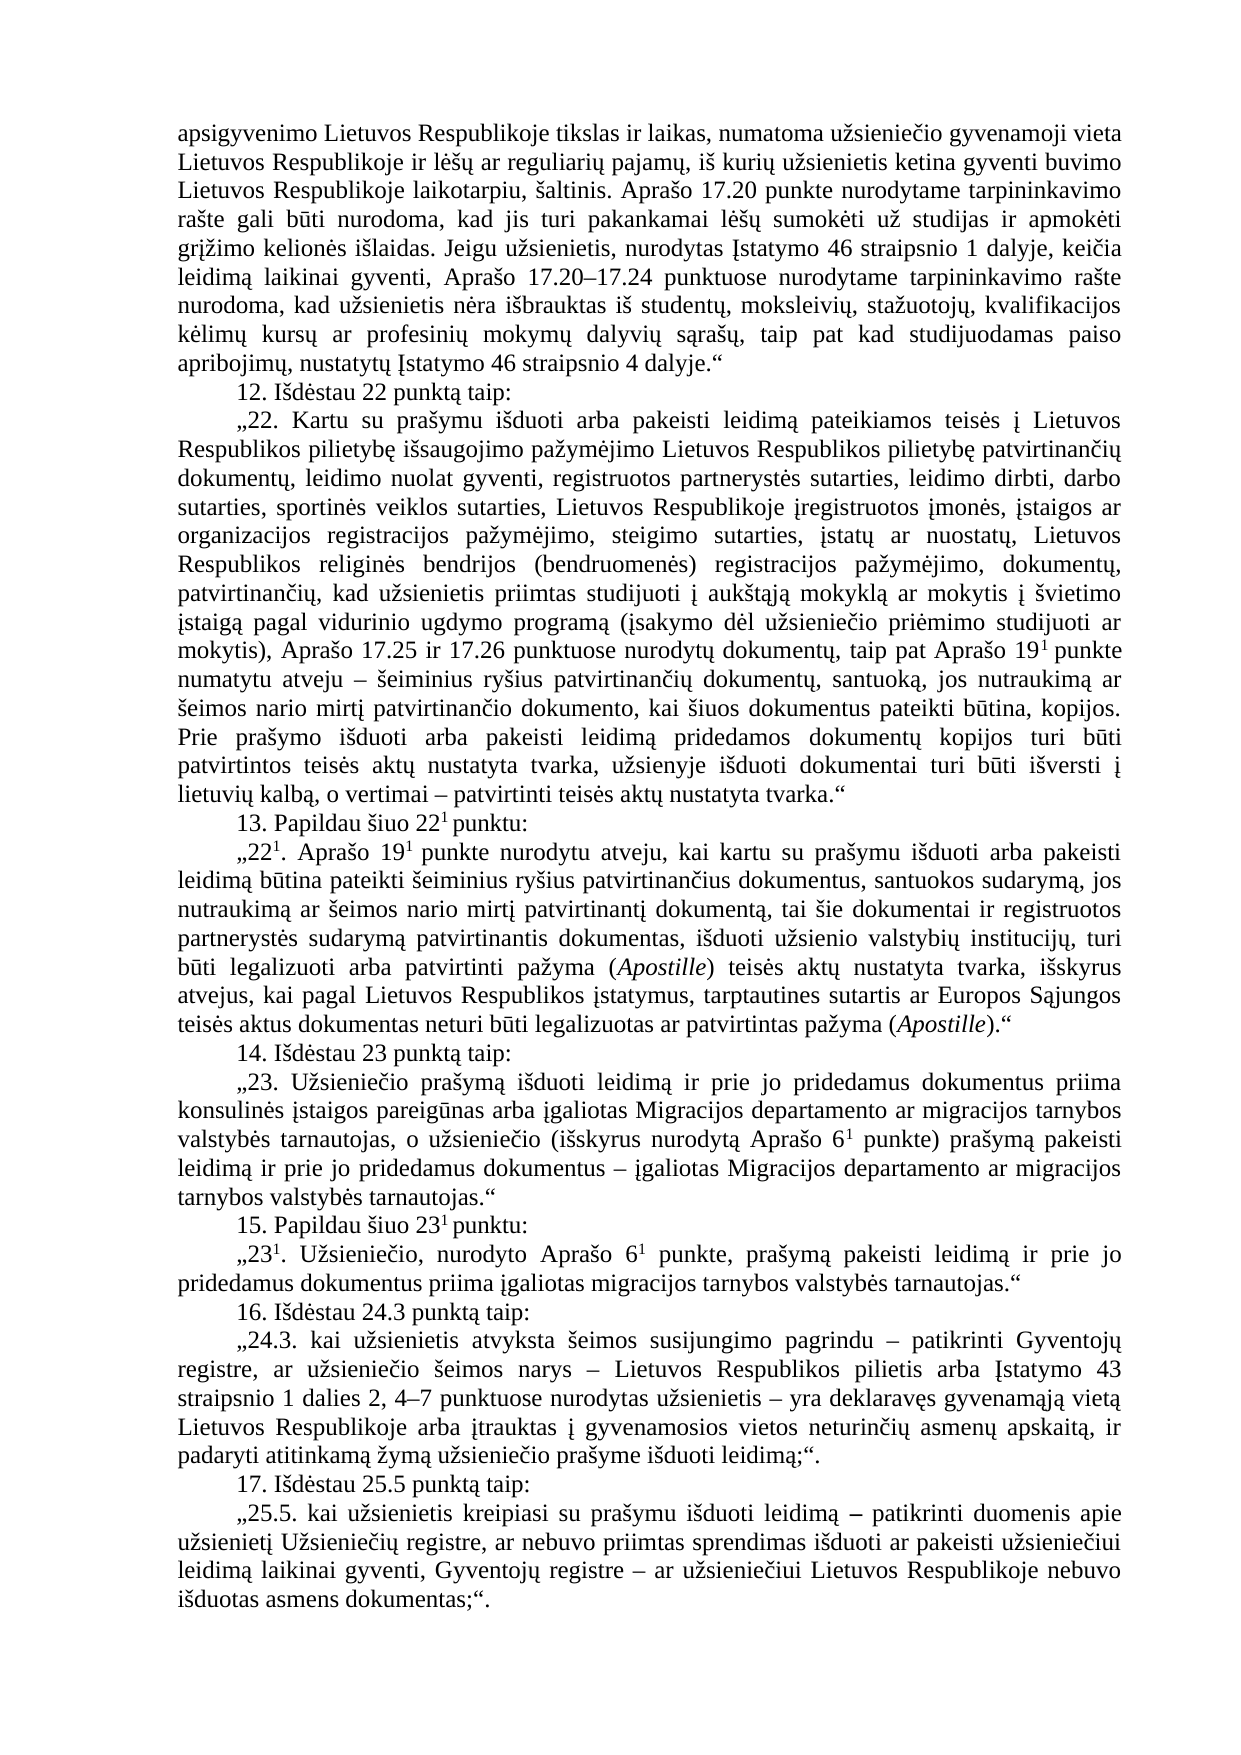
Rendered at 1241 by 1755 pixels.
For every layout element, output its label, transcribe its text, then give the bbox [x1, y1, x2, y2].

text „24.3. kai užsienietis atvyksta šeimos susijungimo pagrindu – patikrinti Gyventojų registre, ar užsieniečio šeimos narys – Lietuvos Respublikos pilietis arba Įstatymo 43 straipsnio 1 dalies 2, 4–7 punktuose nurodytas užsienietis – yra deklaravęs gyvenamąją vietą Lietuvos Respublikoje arba įtrauktas į gyvenamosios vietos neturinčių asmenų apskaitą, ir padaryti atitinkamą žymą užsieniečio prašyme išduoti leidimą;“. [177, 1326, 1122, 1469]
text 17. Išdėstau 25.5 punktą taip: [177, 1469, 1122, 1498]
text 13. Papildau šiuo 221 punktu: [177, 808, 1122, 837]
text „231. Užsieniečio, nurodyto Aprašo 61 punkte, prašymą pakeisti leidimą ir prie jo pridedamus dokumentus priima įgaliotas migracijos tarnybos valstybės tarnautojas.“ [177, 1239, 1122, 1297]
text „23. Užsieniečio prašymą išduoti leidimą ir prie jo pridedamus dokumentus priima konsulinės įstaigos pareigūnas arba įgaliotas Migracijos departamento ar migracijos tarnybos valstybės tarnautojas, o užsieniečio (išskyrus nurodytą Aprašo 61 punkte) prašymą pakeisti leidimą ir prie jo pridedamus dokumentus – įgaliotas Migracijos departamento ar migracijos tarnybos valstybės tarnautojas.“ [177, 1067, 1122, 1211]
text 12. Išdėstau 22 punktą taip: [177, 377, 1122, 406]
text apsigyvenimo Lietuvos Respublikoje tikslas ir laikas, numatoma užsieniečio gyvenamoji vieta Lietuvos Respublikoje ir lėšų ar reguliarių pajamų, iš kurių užsienietis ketina gyventi buvimo Lietuvos Respublikoje laikotarpiu, šaltinis. Aprašo 17.20 punkte nurodytame tarpininkavimo rašte gali būti nurodoma, kad jis turi pakankamai lėšų sumokėti už studijas ir apmokėti grįžimo kelionės išlaidas. Jeigu užsienietis, nurodytas Įstatymo 46 straipsnio 1 dalyje, keičia leidimą laikinai gyventi, Aprašo 17.20–17.24 punktuose nurodytame tarpininkavimo rašte nurodoma, kad užsienietis nėra išbrauktas iš studentų, moksleivių, stažuotojų, kvalifikacijos kėlimų kursų ar profesinių mokymų dalyvių sąrašų, taip pat kad studijuodamas paiso apribojimų, nustatytų Įstatymo 46 straipsnio 4 dalyje.“ [177, 118, 1122, 377]
text „221. Aprašo 191 punkte nurodytu atveju, kai kartu su prašymu išduoti arba pakeisti leidimą būtina pateikti šeiminius ryšius patvirtinančius dokumentus, santuokos sudarymą, jos nutraukimą ar šeimos nario mirtį patvirtinantį dokumentą, tai šie dokumentai ir registruotos partnerystės sudarymą patvirtinantis dokumentas, išduoti užsienio valstybių institucijų, turi būti legalizuoti arba patvirtinti pažyma (Apostille) teisės aktų nustatyta tvarka, išskyrus atvejus, kai pagal Lietuvos Respublikos įstatymus, tarptautines sutartis ar Europos Sąjungos teisės aktus dokumentas neturi būti legalizuotas ar patvirtintas pažyma (Apostille).“ [177, 837, 1122, 1038]
text 15. Papildau šiuo 231 punktu: [177, 1211, 1122, 1239]
text 14. Išdėstau 23 punktą taip: [177, 1038, 1122, 1067]
text „25.5. kai užsienietis kreipiasi su prašymu išduoti leidimą – patikrinti duomenis apie užsienietį Užsieniečių registre, ar nebuvo priimtas sprendimas išduoti ar pakeisti užsieniečiui leidimą laikinai gyventi, Gyventojų registre – ar užsieniečiui Lietuvos Respublikoje nebuvo išduotas asmens dokumentas;“. [177, 1498, 1122, 1613]
text 16. Išdėstau 24.3 punktą taip: [177, 1297, 1122, 1326]
text „22. Kartu su prašymu išduoti arba pakeisti leidimą pateikiamos teisės į Lietuvos Respublikos pilietybę išsaugojimo pažymėjimo Lietuvos Respublikos pilietybę patvirtinančių dokumentų, leidimo nuolat gyventi, registruotos partnerystės sutarties, leidimo dirbti, darbo sutarties, sportinės veiklos sutarties, Lietuvos Respublikoje įregistruotos įmonės, įstaigos ar organizacijos registracijos pažymėjimo, steigimo sutarties, įstatų ar nuostatų, Lietuvos Respublikos religinės bendrijos (bendruomenės) registracijos pažymėjimo, dokumentų, patvirtinančių, kad užsienietis priimtas studijuoti į aukštąją mokyklą ar mokytis į švietimo įstaigą pagal vidurinio ugdymo programą (įsakymo dėl užsieniečio priėmimo studijuoti ar mokytis), Aprašo 17.25 ir 17.26 punktuose nurodytų dokumentų, taip pat Aprašo 191 punkte numatytu atveju – šeiminius ryšius patvirtinančių dokumentų, santuoką, jos nutraukimą ar šeimos nario mirtį patvirtinančio dokumento, kai šiuos dokumentus pateikti būtina, kopijos. Prie prašymo išduoti arba pakeisti leidimą pridedamos dokumentų kopijos turi būti patvirtintos teisės aktų nustatyta tvarka, užsienyje išduoti dokumentai turi būti išversti į lietuvių kalbą, o vertimai – patvirtinti teisės aktų nustatyta tvarka.“ [177, 406, 1122, 808]
